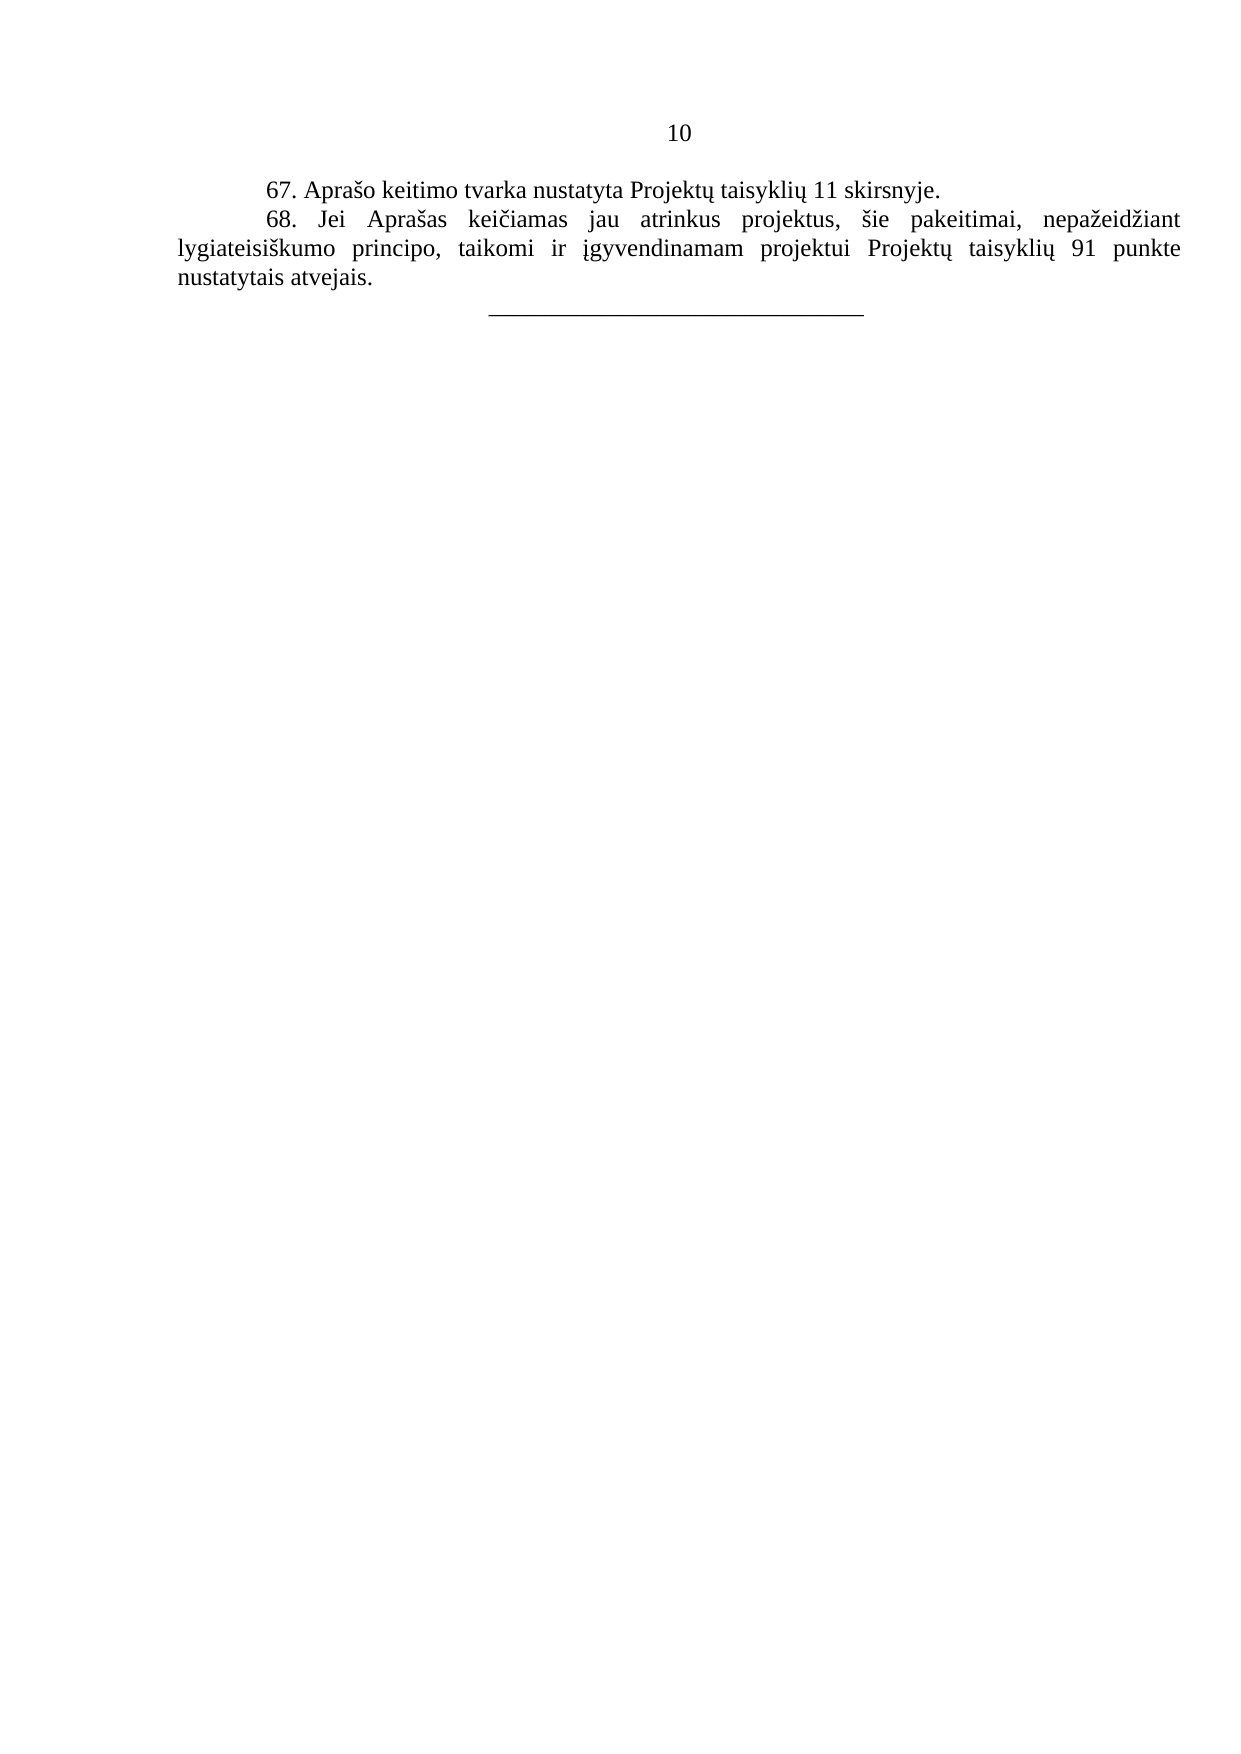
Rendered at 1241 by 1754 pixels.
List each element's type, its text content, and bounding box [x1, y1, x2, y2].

text 67. Aprašo keitimo tvarka nustatyta Projektų taisyklių 11 skirsnyje. [177, 176, 1181, 204]
text ______________________________ [177, 291, 1181, 319]
text 68. Jei Aprašas keičiamas jau atrinkus projektus, šie pakeitimai, nepažeidžiant lygiateisiškumo principo, taikomi ir įgyvendinamam projektui Projektų taisyklių 91 punkte nustatytais atvejais. [177, 204, 1181, 291]
